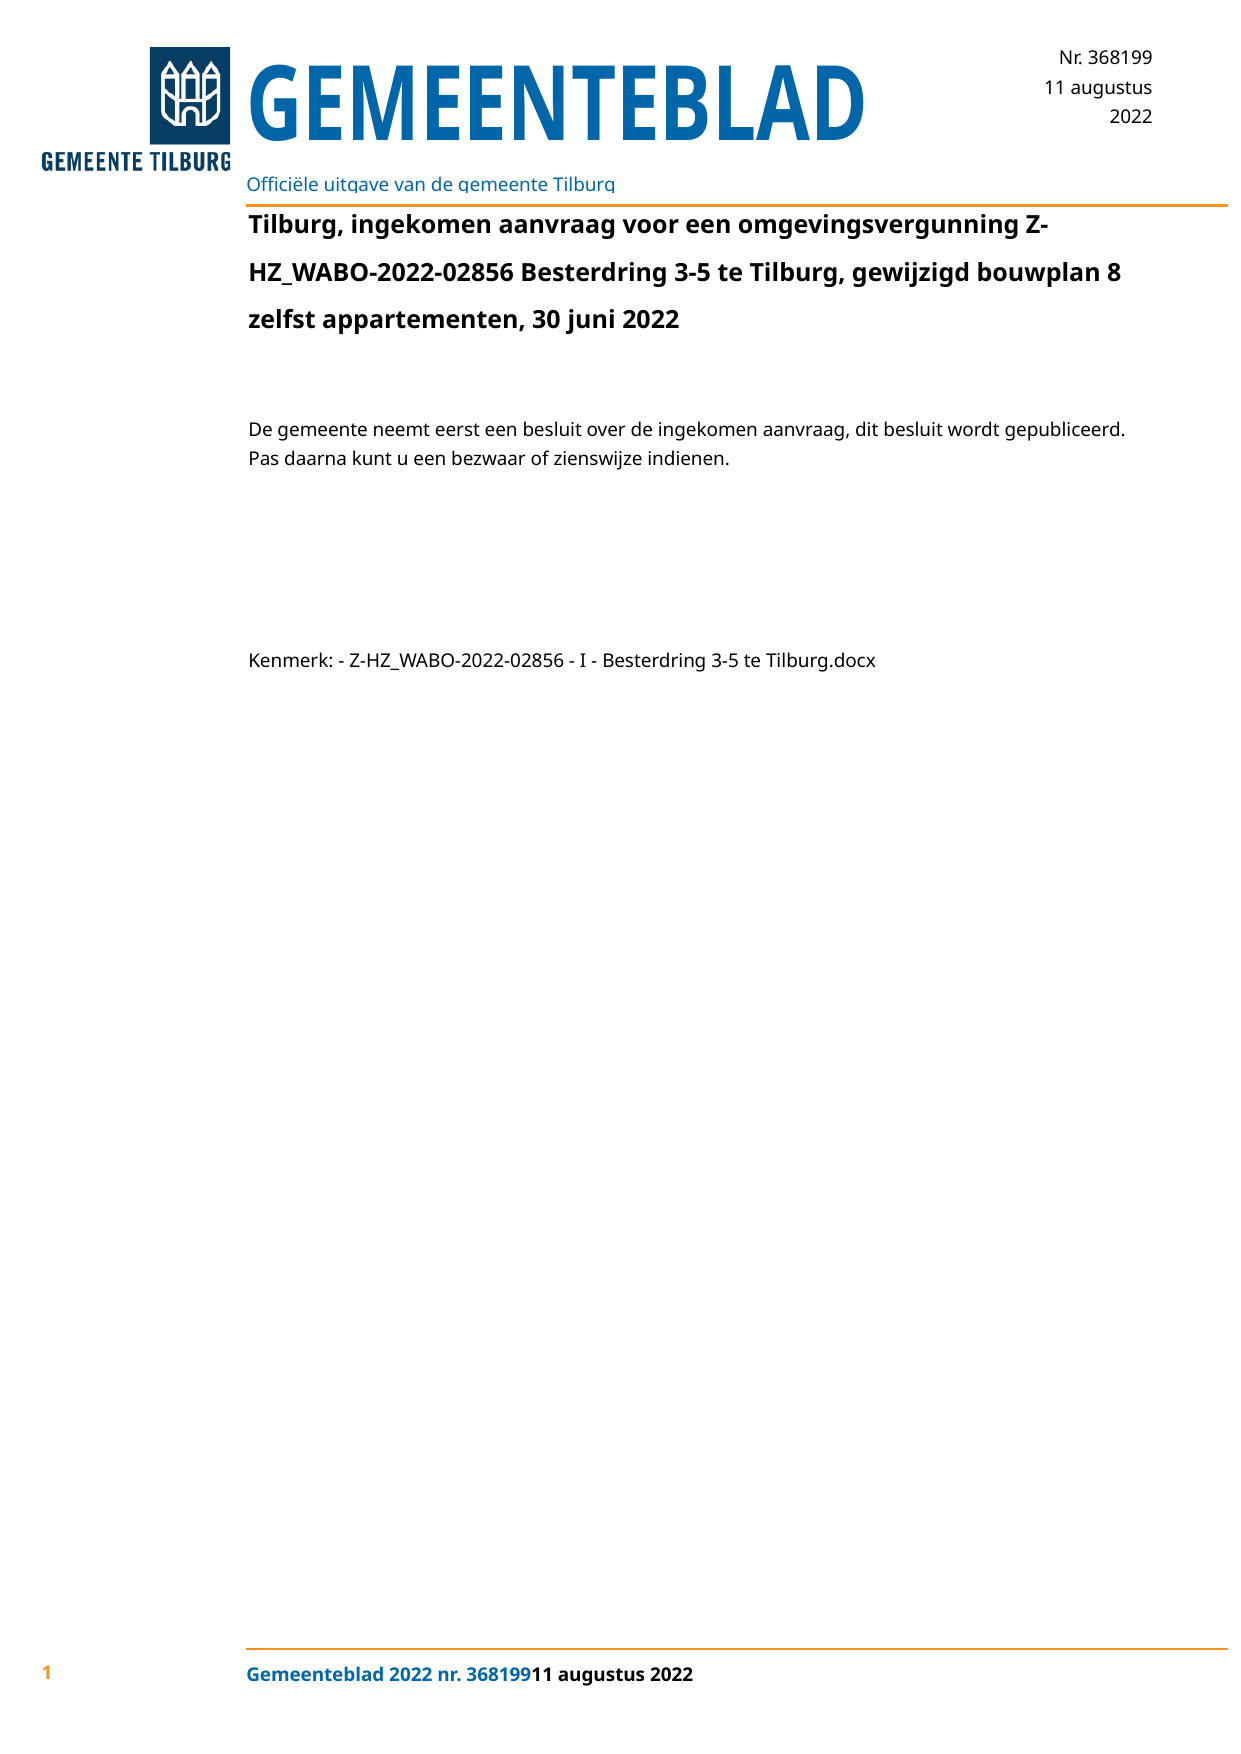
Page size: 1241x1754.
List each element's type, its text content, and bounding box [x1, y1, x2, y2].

text Kenmerk: - Z-HZ_WABO-2022-02856 - I - Besterdring 3-5 te Tilburg.docx [248, 647, 1152, 673]
text De gemeente neemt eerst een besluit over de ingekomen aanvraag, dit besluit wordt gepubliceerd. Pas daarna kunt u een bezwaar of zienswijze indienen. [248, 416, 1152, 471]
text Tilburg, ingekomen aanvraag voor een omgevingsvergunning Z-HZ_WABO-2022-02856 Besterdring 3-5 te Tilburg, gewijzigd bouwplan 8 zelfst appartementen, 30 juni 2022 [248, 207, 1152, 336]
picture [41, 47, 231, 172]
